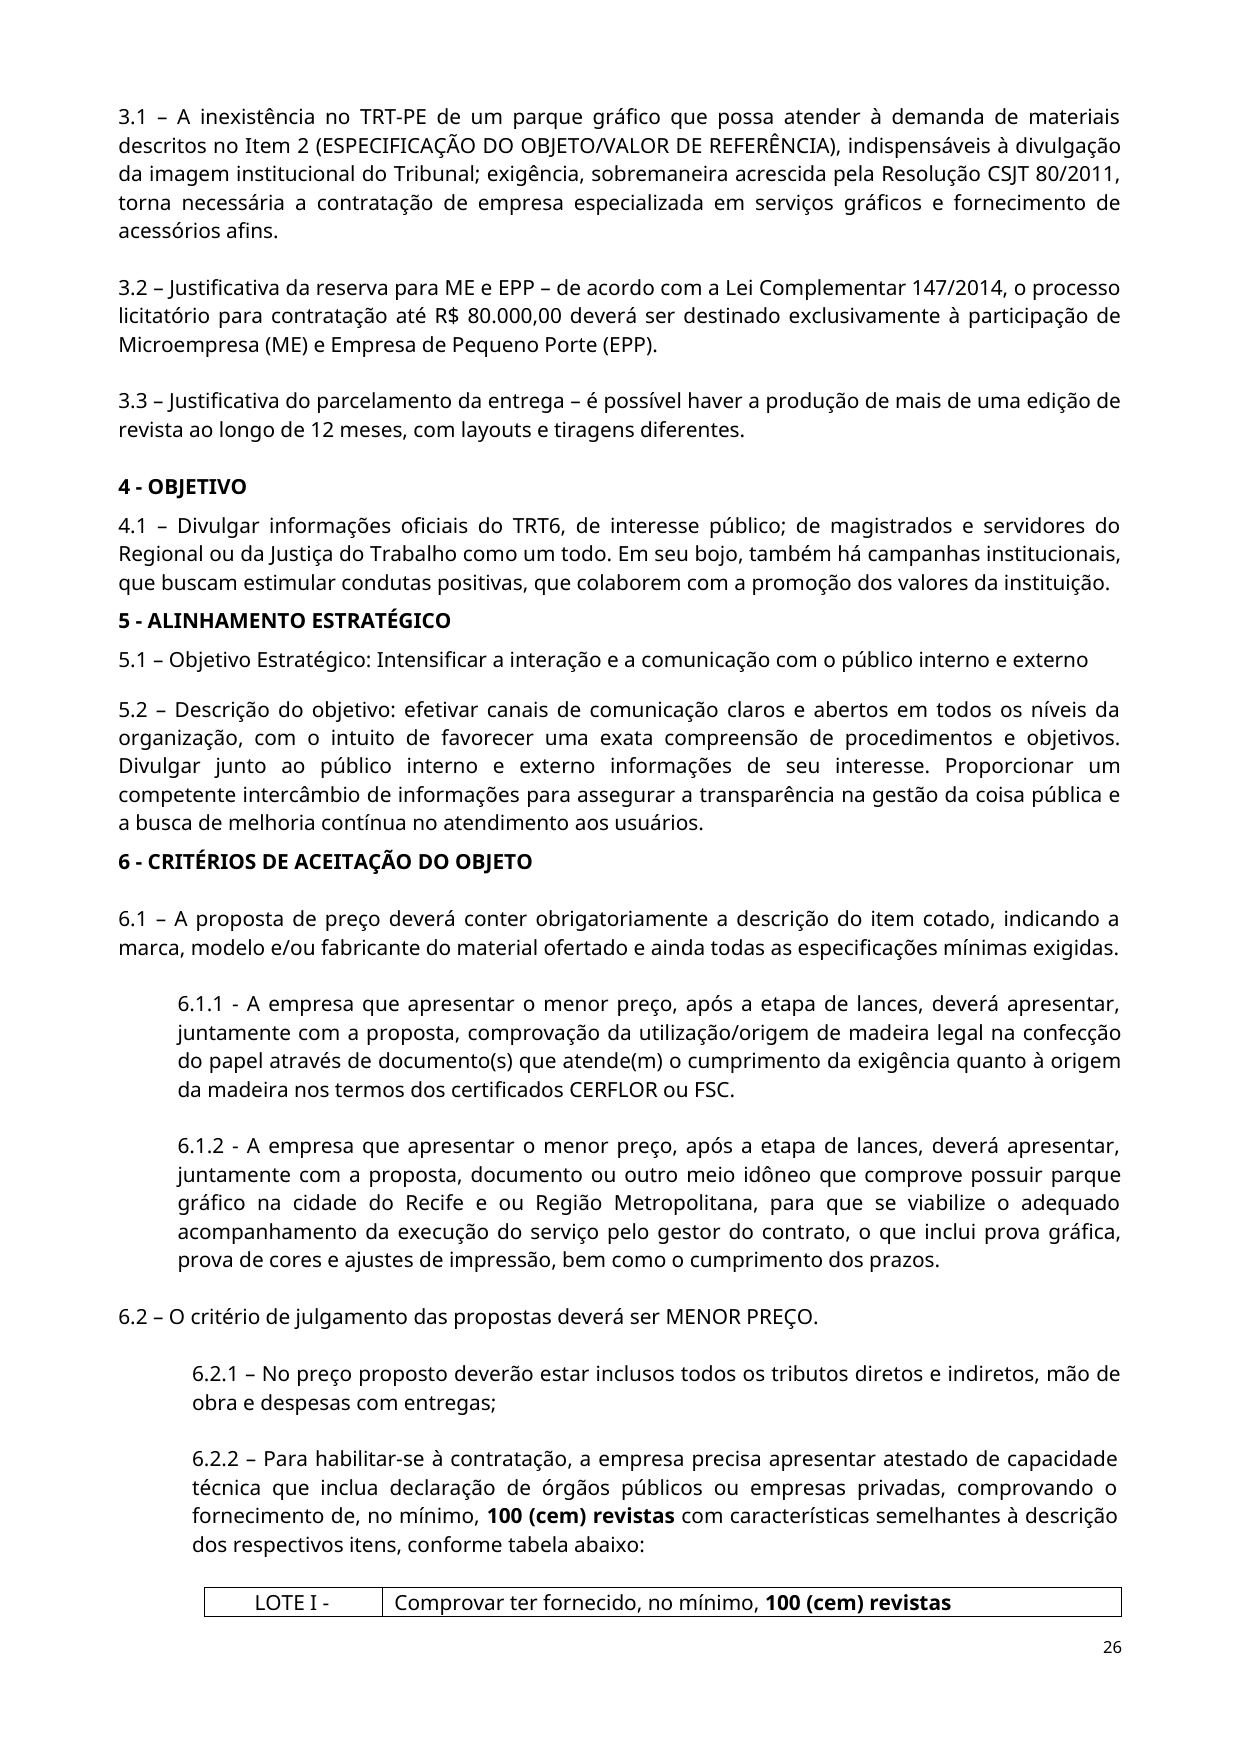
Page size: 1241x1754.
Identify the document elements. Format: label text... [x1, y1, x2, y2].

text 3.1 – A inexistência no TRT-PE de um parque gráfico que possa atender à demanda de materiais descritos no Item 2 (ESPECIFICAÇÃO DO OBJETO/VALOR DE REFERÊNCIA), indispensáveis à divulgação da imagem institucional do Tribunal; exigência, sobremaneira acrescida pela Resolução CSJT 80/2011, torna necessária a contratação de empresa especializada em serviços gráficos e fornecimento de acessórios afins. [118, 102, 1122, 244]
text 6.1.1 - A empresa que apresentar o menor preço, após a etapa de lances, deverá apresentar, juntamente com a proposta, comprovação da utilização/origem de madeira legal na confecção do papel através de documento(s) que atende(m) o cumprimento da exigência quanto à origem da madeira nos termos dos certificados CERFLOR ou FSC. [177, 989, 1122, 1103]
table_header LOTE I [205, 1588, 382, 1616]
text 5.1 – Objetivo Estratégico: Intensificar a interação e a comunicação com o público interno e externo [118, 645, 1122, 674]
text 6 - CRITÉRIOS DE ACEITAÇÃO DO OBJETO [118, 847, 1122, 876]
text 6.2.2 – Para habilitar-se à contratação, a empresa precisa apresentar atestado de capacidade técnica que inclua declaração de órgãos públicos ou empresas privadas, comprovando o fornecimento de, no mínimo, 100 (cem) revistas com características semelhantes à descrição dos respectivos itens, conforme tabela abaixo: [192, 1444, 1118, 1558]
text 6.2 – O critério de julgamento das propostas deverá ser MENOR PREÇO. [118, 1302, 1122, 1331]
text 6.1 – A proposta de preço deverá conter obrigatoriamente a descrição do item cotado, indicando a marca, modelo e/ou fabricante do material ofertado e ainda todas as especificações mínimas exigidas. [118, 904, 1122, 961]
text 5 - ALINHAMENTO ESTRATÉGICO [118, 607, 1122, 635]
text 3.3 – Justificativa do parcelamento da entrega – é possível haver a produção de mais de uma edição de revista ao longo de 12 meses, com layouts e tiragens diferentes. [118, 387, 1122, 443]
text 4 - OBJETIVO [118, 472, 1122, 500]
text 5.2 – Descrição do objetivo: efetivar canais de comunicação claros e abertos em todos os níveis da organização, com o intuito de favorecer uma exata compreensão de procedimentos e objetivos. Divulgar junto ao público interno e externo informações de seu interesse. Proporcionar um competente intercâmbio de informações para assegurar a transparência na gestão da coisa pública e a busca de melhoria contínua no atendimento aos usuários. [118, 695, 1122, 837]
text 3.2 – Justificativa da reserva para ME e EPP – de acordo com a Lei Complementar 147/2014, o processo licitatório para contratação até R$ 80.000,00 deverá ser destinado exclusivamente à participação de Microempresa (ME) e Empresa de Pequeno Porte (EPP). [118, 273, 1122, 358]
text 6.2.1 – No preço proposto deverão estar inclusos todos os tributos diretos e indiretos, mão de obra e despesas com entregas; [192, 1359, 1122, 1416]
table_header Comprovar ter fornecido, no mínimo, 100 (cem) revistas [383, 1588, 1121, 1616]
text 6.1.2 - A empresa que apresentar o menor preço, após a etapa de lances, deverá apresentar, juntamente com a proposta, documento ou outro meio idôneo que comprove possuir parque gráfico na cidade do Recife e ou Região Metropolitana, para que se viabilize o adequado acompanhamento da execução do serviço pelo gestor do contrato, o que inclui prova gráfica, prova de cores e ajustes de impressão, bem como o cumprimento dos prazos. [177, 1132, 1122, 1274]
text 4.1 – Divulgar informações oficiais do TRT6, de interesse público; de magistrados e servidores do Regional ou da Justiça do Trabalho como um todo. Em seu bojo, também há campanhas institucionais, que buscam estimular condutas positivas, que colaborem com a promoção dos valores da instituição. [118, 511, 1122, 596]
